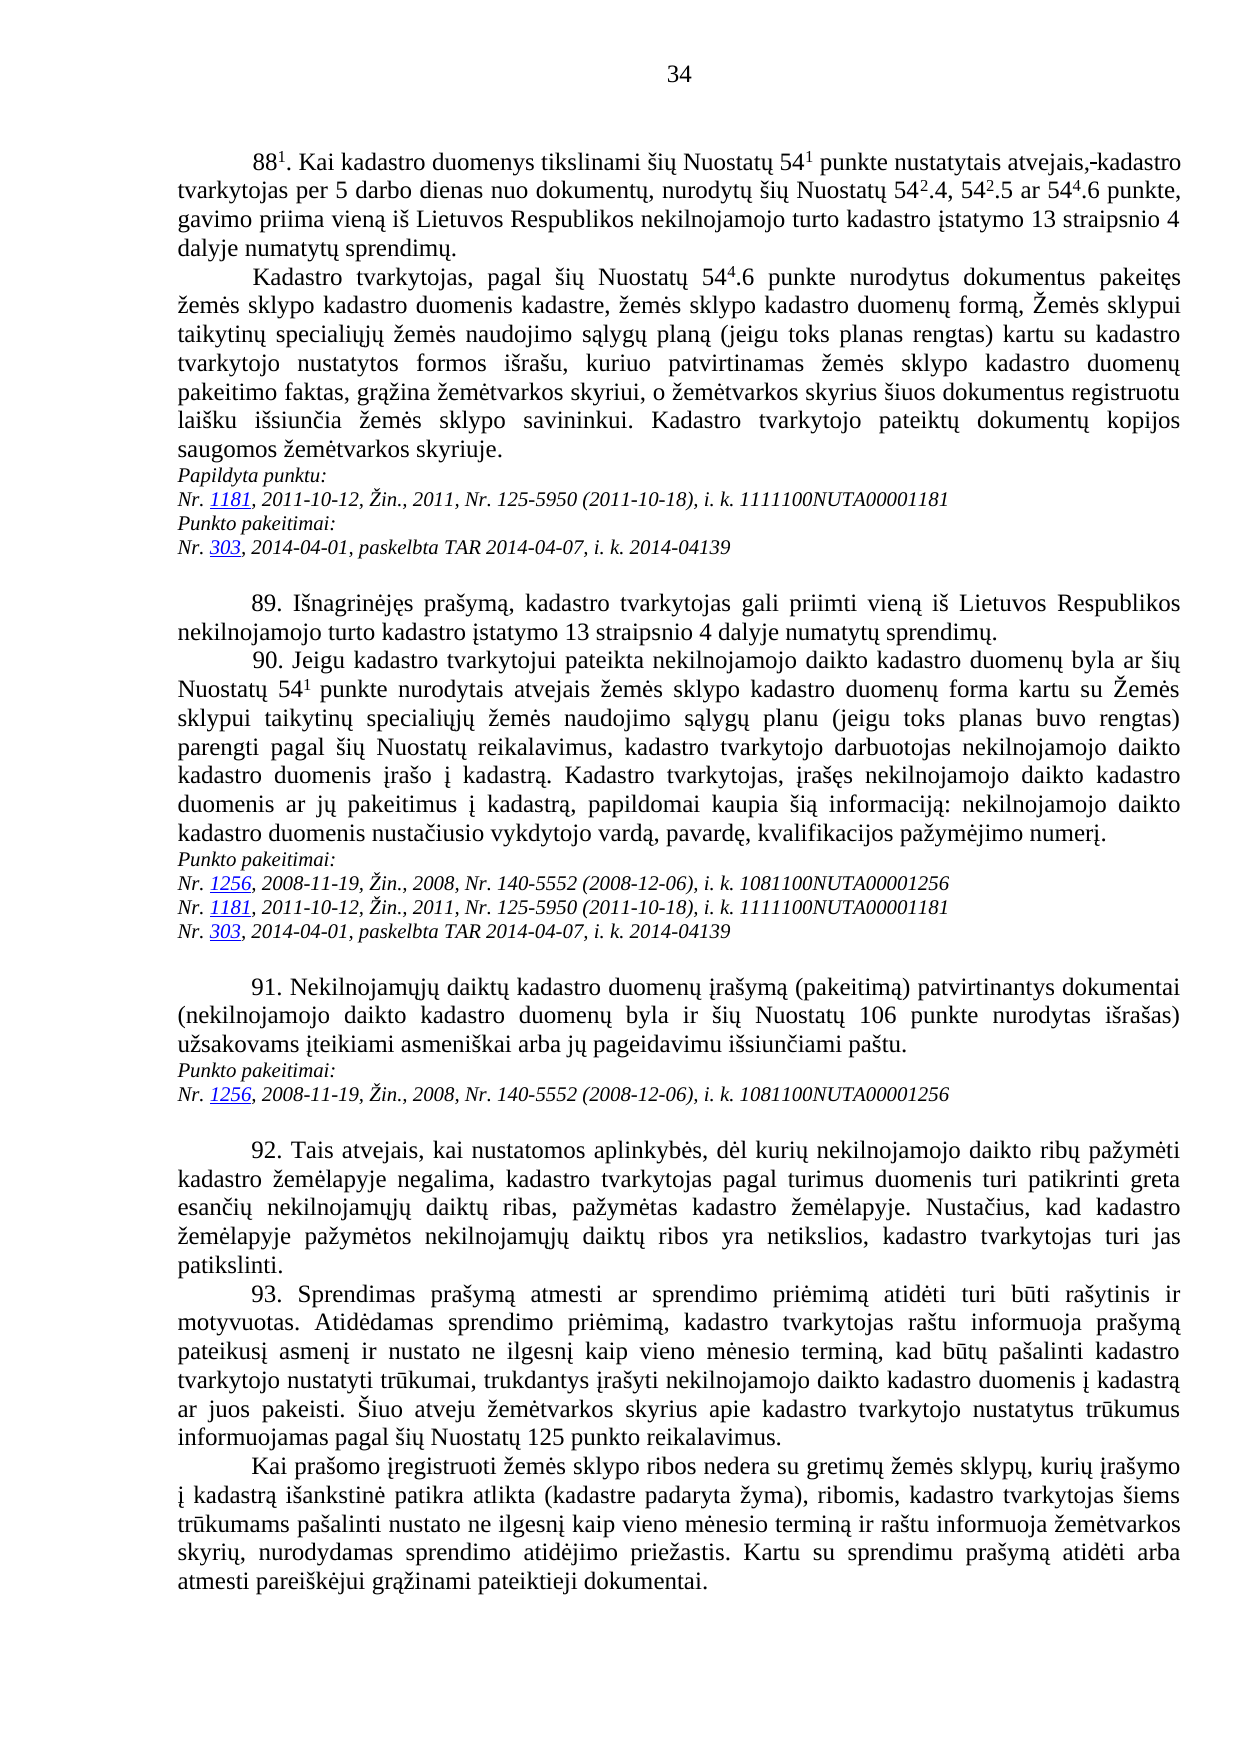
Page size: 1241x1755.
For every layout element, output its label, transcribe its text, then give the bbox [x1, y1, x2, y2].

text Nr. 1256, 2008-11-19, Žin., 2008, Nr. 140-5552 (2008-12-06), i. k. 1081100NUTA00001256 [177, 1082, 1181, 1106]
text Kai prašomo įregistruoti žemės sklypo ribos nedera su gretimų žemės sklypų, kurių įrašymo į kadastrą išankstinė patikra atlikta (kadastre padaryta žyma), ribomis, kadastro tvarkytojas šiems trūkumams pašalinti nustato ne ilgesnį kaip vieno mėnesio terminą ir raštu informuoja žemėtvarkos skyrių, nurodydamas sprendimo atidėjimo priežastis. Kartu su sprendimu prašymą atidėti arba atmesti pareiškėjui grąžinami pateiktieji dokumentai. [177, 1451, 1181, 1595]
text Punkto pakeitimai: [177, 1058, 1181, 1082]
text 90. Jeigu kadastro tvarkytojui pateikta nekilnojamojo daikto kadastro duomenų byla ar šių Nuostatų 541 punkte nurodytais atvejais žemės sklypo kadastro duomenų forma kartu su Žemės sklypui taikytinų specialiųjų žemės naudojimo sąlygų planu (jeigu toks planas buvo rengtas) parengti pagal šių Nuostatų reikalavimus, kadastro tvarkytojo darbuotojas nekilnojamojo daikto kadastro duomenis įrašo į kadastrą. Kadastro tvarkytojas, įrašęs nekilnojamojo daikto kadastro duomenis ar jų pakeitimus į kadastrą, papildomai kaupia šią informaciją: nekilnojamojo daikto kadastro duomenis nustačiusio vykdytojo vardą, pavardę, kvalifikacijos pažymėjimo numerį. [177, 646, 1181, 847]
text 92. Tais atvejais, kai nustatomos aplinkybės, dėl kurių nekilnojamojo daikto ribų pažymėti kadastro žemėlapyje negalima, kadastro tvarkytojas pagal turimus duomenis turi patikrinti greta esančių nekilnojamųjų daiktų ribas, pažymėtas kadastro žemėlapyje. Nustačius, kad kadastro žemėlapyje pažymėtos nekilnojamųjų daiktų ribos yra netikslios, kadastro tvarkytojas turi jas patikslinti. [177, 1135, 1181, 1279]
text Nr. 303, 2014-04-01, paskelbta TAR 2014-04-07, i. k. 2014-04139 [177, 535, 1181, 559]
text 91. Nekilnojamųjų daiktų kadastro duomenų įrašymą (pakeitimą) patvirtinantys dokumentai (nekilnojamojo daikto kadastro duomenų byla ir šių Nuostatų 106 punkte nurodytas išrašas) užsakovams įteikiami asmeniškai arba jų pageidavimu išsiunčiami paštu. [177, 972, 1181, 1058]
text 89. Išnagrinėjęs prašymą, kadastro tvarkytojas gali priimti vieną iš Lietuvos Respublikos nekilnojamojo turto kadastro įstatymo 13 straipsnio 4 dalyje numatytų sprendimų. [177, 588, 1181, 646]
text Nr. 1181, 2011-10-12, Žin., 2011, Nr. 125-5950 (2011-10-18), i. k. 1111100NUTA00001181 [177, 487, 1181, 511]
text Nr. 1256, 2008-11-19, Žin., 2008, Nr. 140-5552 (2008-12-06), i. k. 1081100NUTA00001256 [177, 871, 1181, 895]
text Punkto pakeitimai: [177, 511, 1181, 535]
text 93. Sprendimas prašymą atmesti ar sprendimo priėmimą atidėti turi būti rašytinis ir motyvuotas. Atidėdamas sprendimo priėmimą, kadastro tvarkytojas raštu informuoja prašymą pateikusį asmenį ir nustato ne ilgesnį kaip vieno mėnesio terminą, kad būtų pašalinti kadastro tvarkytojo nustatyti trūkumai, trukdantys įrašyti nekilnojamojo daikto kadastro duomenis į kadastrą ar juos pakeisti. Šiuo atveju žemėtvarkos skyrius apie kadastro tvarkytojo nustatytus trūkumus informuojamas pagal šių Nuostatų 125 punkto reikalavimus. [177, 1279, 1181, 1451]
text Punkto pakeitimai: [177, 847, 1181, 871]
text Nr. 303, 2014-04-01, paskelbta TAR 2014-04-07, i. k. 2014-04139 [177, 919, 1181, 943]
text 881. Kai kadastro duomenys tikslinami šių Nuostatų 541 punkte nustatytais atvejais, kadastro tvarkytojas per 5 darbo dienas nuo dokumentų, nurodytų šių Nuostatų 542.4, 542.5 ar 544.6 punkte, gavimo priima vieną iš Lietuvos Respublikos nekilnojamojo turto kadastro įstatymo 13 straipsnio 4 dalyje numatytų sprendimų. [177, 147, 1181, 262]
text Kadastro tvarkytojas, pagal šių Nuostatų 544.6 punkte nurodytus dokumentus pakeitęs žemės sklypo kadastro duomenis kadastre, žemės sklypo kadastro duomenų formą, Žemės sklypui taikytinų specialiųjų žemės naudojimo sąlygų planą (jeigu toks planas rengtas) kartu su kadastro tvarkytojo nustatytos formos išrašu, kuriuo patvirtinamas žemės sklypo kadastro duomenų pakeitimo faktas, grąžina žemėtvarkos skyriui, o žemėtvarkos skyrius šiuos dokumentus registruotu laišku išsiunčia žemės sklypo savininkui. Kadastro tvarkytojo pateiktų dokumentų kopijos saugomos žemėtvarkos skyriuje. [177, 262, 1181, 463]
text Nr. 1181, 2011-10-12, Žin., 2011, Nr. 125-5950 (2011-10-18), i. k. 1111100NUTA00001181 [177, 895, 1181, 919]
text Papildyta punktu: [177, 463, 1181, 487]
